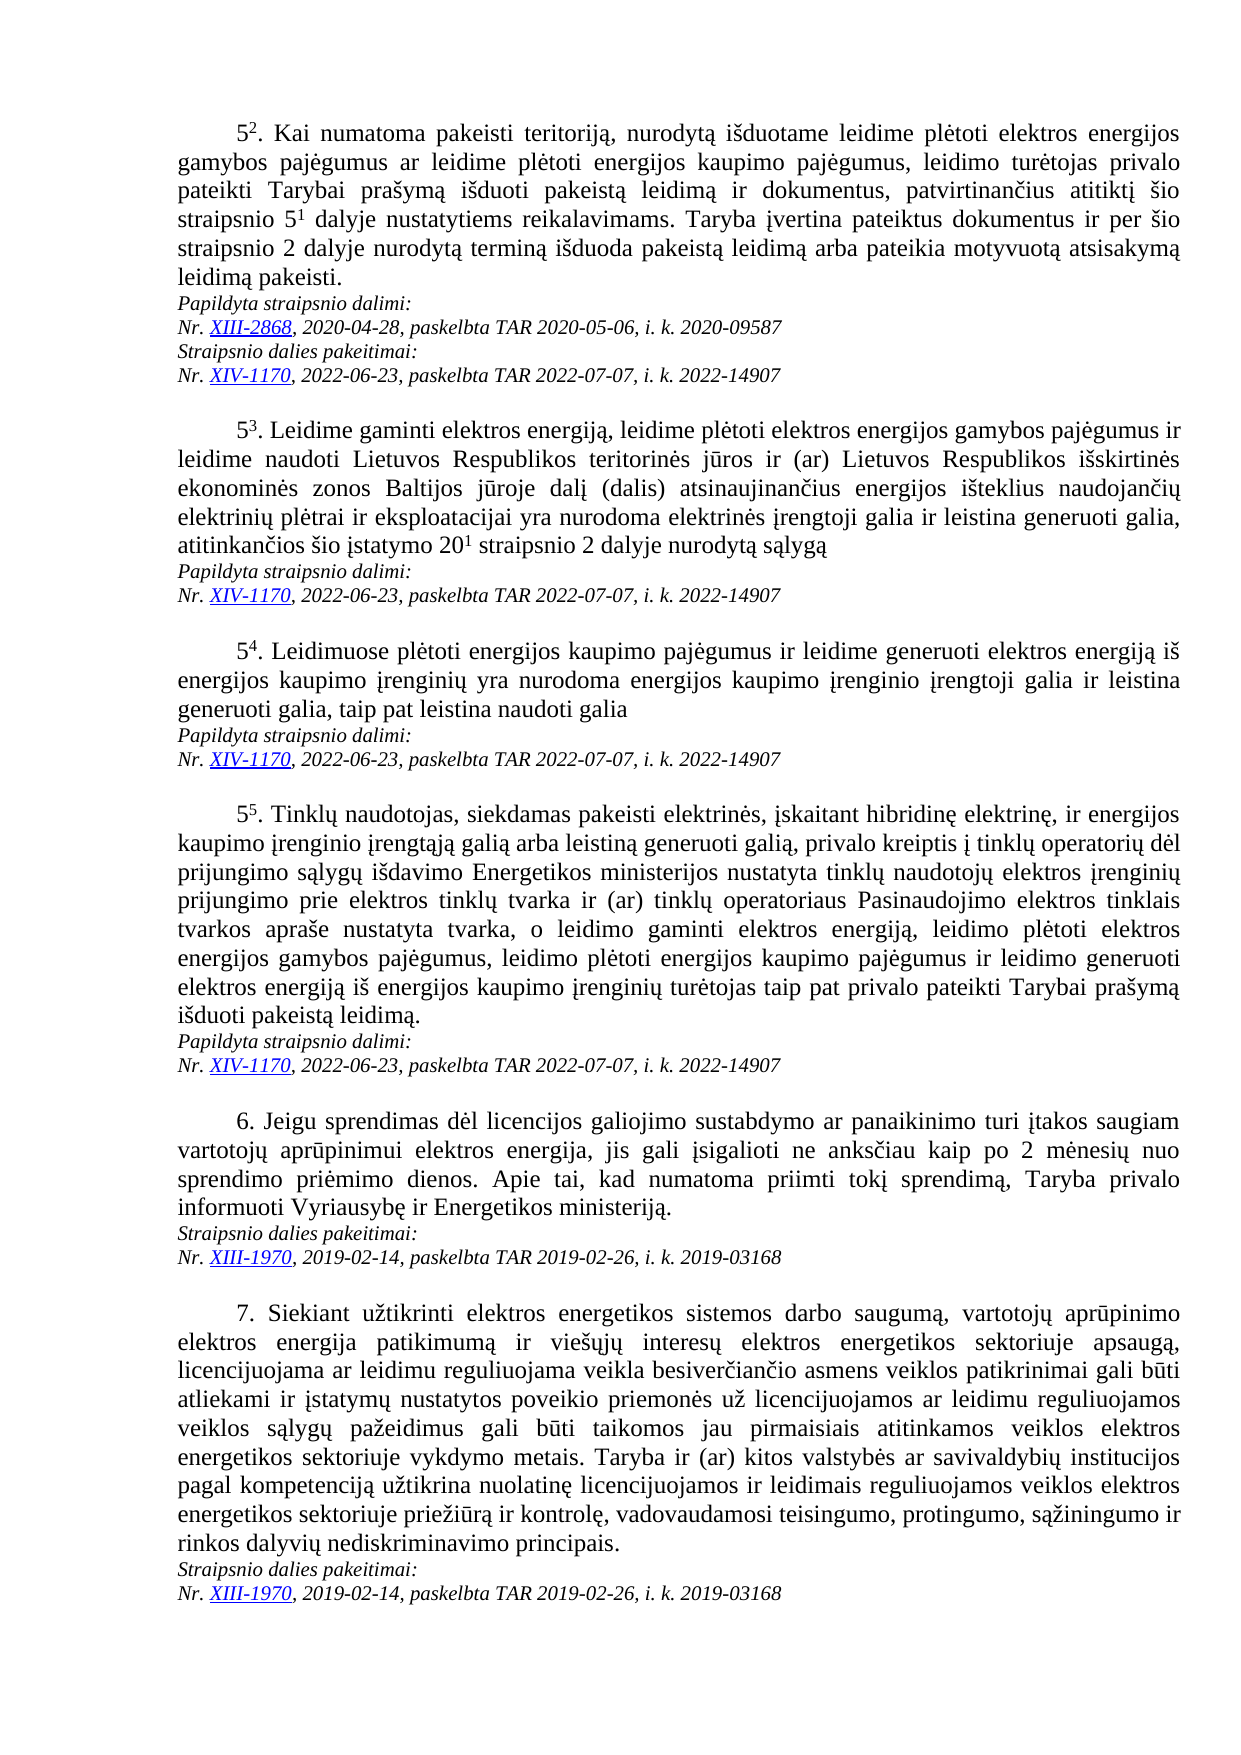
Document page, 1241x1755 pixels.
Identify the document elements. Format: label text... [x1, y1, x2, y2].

text Papildyta straipsnio dalimi: [177, 559, 1181, 583]
text Nr. XIV-1170, 2022-06-23, paskelbta TAR 2022-07-07, i. k. 2022-14907 [177, 747, 1181, 771]
text Nr. XIV-1170, 2022-06-23, paskelbta TAR 2022-07-07, i. k. 2022-14907 [177, 1053, 1181, 1077]
text 7. Siekiant užtikrinti elektros energetikos sistemos darbo saugumą, vartotojų aprūpinimo elektros energija patikimumą ir viešųjų interesų elektros energetikos sektoriuje apsaugą, licencijuojama ar leidimu reguliuojama veikla besiverčiančio asmens veiklos patikrinimai gali būti atliekami ir įstatymų nustatytos poveikio priemonės už licencijuojamos ar leidimu reguliuojamos veiklos sąlygų pažeidimus gali būti taikomos jau pirmaisiais atitinkamos veiklos elektros energetikos sektoriuje vykdymo metais. Taryba ir (ar) kitos valstybės ar savivaldybių institucijos pagal kompetenciją užtikrina nuolatinę licencijuojamos ir leidimais reguliuojamos veiklos elektros energetikos sektoriuje priežiūrą ir kontrolę, vadovaudamosi teisingumo, protingumo, sąžiningumo ir rinkos dalyvių nediskriminavimo principais. [177, 1298, 1181, 1557]
text Nr. XIII-1970, 2019-02-14, paskelbta TAR 2019-02-26, i. k. 2019-03168 [177, 1245, 1181, 1269]
text 53. Leidime gaminti elektros energiją, leidime plėtoti elektros energijos gamybos pajėgumus ir leidime naudoti Lietuvos Respublikos teritorinės jūros ir (ar) Lietuvos Respublikos išskirtinės ekonominės zonos Baltijos jūroje dalį (dalis) atsinaujinančius energijos išteklius naudojančių elektrinių plėtrai ir eksploatacijai yra nurodoma elektrinės įrengtoji galia ir leistina generuoti galia, atitinkančios šio įstatymo 201 straipsnio 2 dalyje nurodytą sąlygą [177, 416, 1181, 559]
text 6. Jeigu sprendimas dėl licencijos galiojimo sustabdymo ar panaikinimo turi įtakos saugiam vartotojų aprūpinimui elektros energija, jis gali įsigalioti ne anksčiau kaip po 2 mėnesių nuo sprendimo priėmimo dienos. Apie tai, kad numatoma priimti tokį sprendimą, Taryba privalo informuoti Vyriausybę ir Energetikos ministeriją. [177, 1106, 1181, 1221]
text 52. Kai numatoma pakeisti teritoriją, nurodytą išduotame leidime plėtoti elektros energijos gamybos pajėgumus ar leidime plėtoti energijos kaupimo pajėgumus, leidimo turėtojas privalo pateikti Tarybai prašymą išduoti pakeistą leidimą ir dokumentus, patvirtinančius atitiktį šio straipsnio 51 dalyje nustatytiems reikalavimams. Taryba įvertina pateiktus dokumentus ir per šio straipsnio 2 dalyje nurodytą terminą išduoda pakeistą leidimą arba pateikia motyvuotą atsisakymą leidimą pakeisti. [177, 118, 1181, 291]
text 54. Leidimuose plėtoti energijos kaupimo pajėgumus ir leidime generuoti elektros energiją iš energijos kaupimo įrenginių yra nurodoma energijos kaupimo įrenginio įrengtoji galia ir leistina generuoti galia, taip pat leistina naudoti galia [177, 636, 1181, 722]
text Papildyta straipsnio dalimi: [177, 291, 1181, 315]
text Straipsnio dalies pakeitimai: [177, 339, 1181, 363]
text Nr. XIII-1970, 2019-02-14, paskelbta TAR 2019-02-26, i. k. 2019-03168 [177, 1581, 1181, 1605]
text Papildyta straipsnio dalimi: [177, 722, 1181, 747]
text Papildyta straipsnio dalimi: [177, 1029, 1181, 1053]
text 55. Tinklų naudotojas, siekdamas pakeisti elektrinės, įskaitant hibridinę elektrinę, ir energijos kaupimo įrenginio įrengtąją galią arba leistiną generuoti galią, privalo kreiptis į tinklų operatorių dėl prijungimo sąlygų išdavimo Energetikos ministerijos nustatyta tinklų naudotojų elektros įrenginių prijungimo prie elektros tinklų tvarka ir (ar) tinklų operatoriaus Pasinaudojimo elektros tinklais tvarkos apraše nustatyta tvarka, o leidimo gaminti elektros energiją, leidimo plėtoti elektros energijos gamybos pajėgumus, leidimo plėtoti energijos kaupimo pajėgumus ir leidimo generuoti elektros energiją iš energijos kaupimo įrenginių turėtojas taip pat privalo pateikti Tarybai prašymą išduoti pakeistą leidimą. [177, 799, 1181, 1029]
text Nr. XIII-2868, 2020-04-28, paskelbta TAR 2020-05-06, i. k. 2020-09587 [177, 315, 1181, 339]
text Straipsnio dalies pakeitimai: [177, 1221, 1181, 1245]
text Nr. XIV-1170, 2022-06-23, paskelbta TAR 2022-07-07, i. k. 2022-14907 [177, 363, 1181, 387]
text Straipsnio dalies pakeitimai: [177, 1557, 1181, 1581]
text Nr. XIV-1170, 2022-06-23, paskelbta TAR 2022-07-07, i. k. 2022-14907 [177, 583, 1181, 607]
